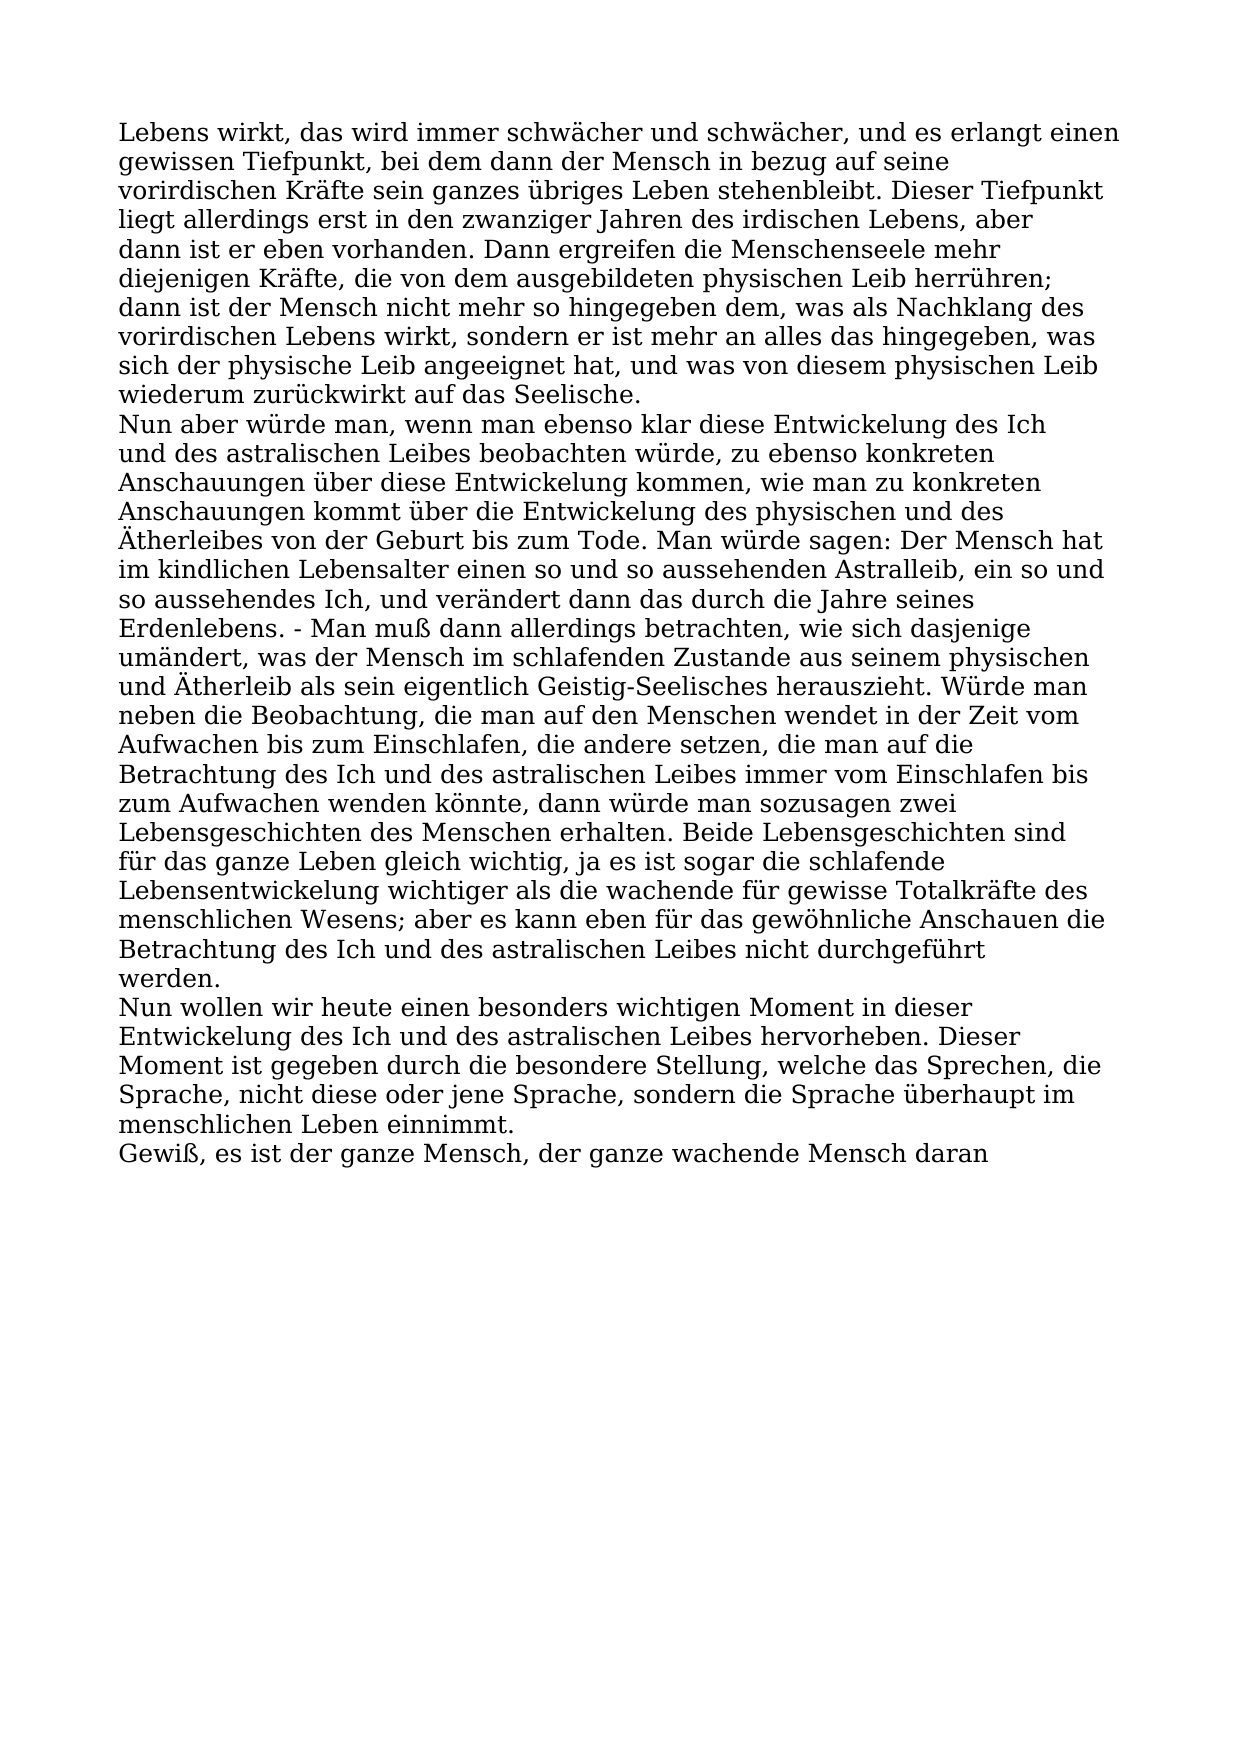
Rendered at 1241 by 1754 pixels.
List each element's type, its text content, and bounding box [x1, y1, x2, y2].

text vorirdischen Lebens wirkt, sondern er ist mehr an alles das hingegeben, was [118, 322, 1122, 351]
text Ätherleibes von der Geburt bis zum Tode. Man würde sagen: Der Mensch hat [118, 526, 1122, 556]
text sich der physische Leib angeeignet hat, und was von diesem physischen Leib [118, 351, 1122, 381]
text Nun aber würde man, wenn man ebenso klar diese Entwickelung des Ich [118, 410, 1122, 439]
text Lebensgeschichten des Menschen erhalten. Beide Lebensgeschichten sind [118, 818, 1122, 847]
text zum Aufwachen wenden könnte, dann würde man sozusagen zwei [118, 789, 1122, 818]
text umändert, was der Mensch im schlafenden Zustande aus seinem physischen [118, 643, 1122, 672]
text so aussehendes Ich, und verändert dann das durch die Jahre seines [118, 585, 1122, 614]
text Erdenlebens. - Man muß dann allerdings betrachten, wie sich dasjenige [118, 614, 1122, 643]
text im kindlichen Lebensalter einen so und so aussehenden Astralleib, ein so und [118, 556, 1122, 585]
text Gewiß, es ist der ganze Mensch, der ganze wachende Mensch daran [118, 1139, 1122, 1168]
text Anschauungen kommt über die Entwickelung des physischen und des [118, 497, 1122, 526]
text und des astralischen Leibes beobachten würde, zu ebenso konkreten [118, 439, 1122, 468]
text Moment ist gegeben durch die besondere Stellung, welche das Sprechen, die [118, 1051, 1122, 1081]
text gewissen Tiefpunkt, bei dem dann der Mensch in bezug auf seine [118, 147, 1122, 176]
text diejenigen Kräfte, die von dem ausgebildeten physischen Leib herrühren; [118, 264, 1122, 293]
text Lebensentwickelung wichtiger als die wachende für gewisse Totalkräfte des [118, 876, 1122, 906]
text menschlichen Wesens; aber es kann eben für das gewöhnliche Anschauen die [118, 906, 1122, 935]
text Entwickelung des Ich und des astralischen Leibes hervorheben. Dieser [118, 1022, 1122, 1051]
text dann ist er eben vorhanden. Dann ergreifen die Menschenseele mehr [118, 235, 1122, 264]
text Betrachtung des Ich und des astralischen Leibes immer vom Einschlafen bis [118, 760, 1122, 789]
text Betrachtung des Ich und des astralischen Leibes nicht durchgeführt [118, 935, 1122, 964]
text liegt allerdings erst in den zwanziger Jahren des irdischen Lebens, aber [118, 206, 1122, 235]
text Sprache, nicht diese oder jene Sprache, sondern die Sprache überhaupt im [118, 1081, 1122, 1110]
text menschlichen Leben einnimmt. [118, 1110, 1122, 1139]
text werden. [118, 964, 1122, 993]
text neben die Beobachtung, die man auf den Menschen wendet in der Zeit vom [118, 701, 1122, 731]
text und Ätherleib als sein eigentlich Geistig-Seelisches herauszieht. Würde man [118, 672, 1122, 701]
text Lebens wirkt, das wird immer schwächer und schwächer, und es erlangt einen [118, 118, 1122, 147]
text wiederum zurückwirkt auf das Seelische. [118, 381, 1122, 410]
text vorirdischen Kräfte sein ganzes übriges Leben stehenbleibt. Dieser Tiefpunkt [118, 176, 1122, 206]
text Aufwachen bis zum Einschlafen, die andere setzen, die man auf die [118, 731, 1122, 760]
text Nun wollen wir heute einen besonders wichtigen Moment in dieser [118, 993, 1122, 1022]
text Anschauungen über diese Entwickelung kommen, wie man zu konkreten [118, 468, 1122, 497]
text für das ganze Leben gleich wichtig, ja es ist sogar die schlafende [118, 847, 1122, 876]
text dann ist der Mensch nicht mehr so hingegeben dem, was als Nachklang des [118, 293, 1122, 322]
